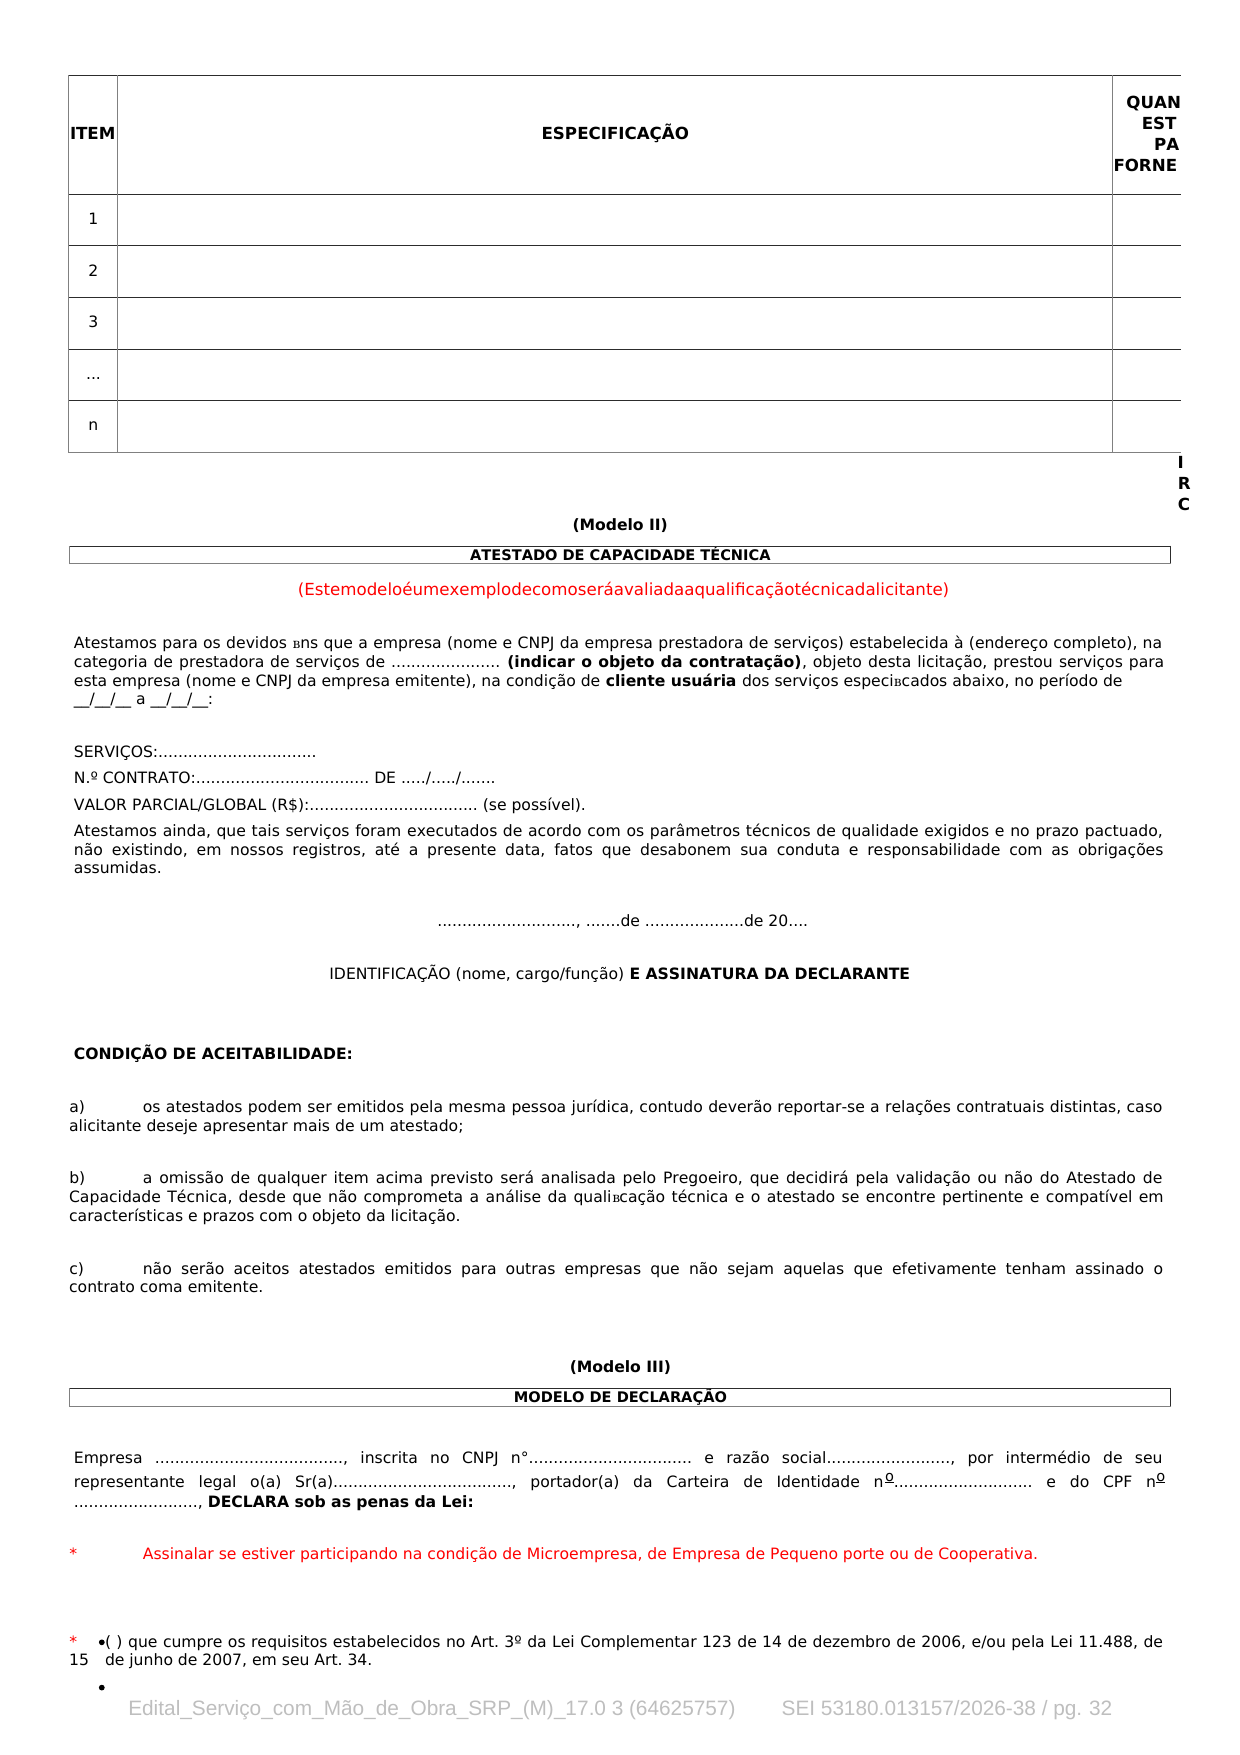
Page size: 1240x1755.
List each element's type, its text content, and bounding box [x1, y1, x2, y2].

text IDENTIFICAÇÃO (nome, cargo/função) E ASSINATURA DA DECLARANTE [69, 965, 1170, 983]
text ATESTADO DE CAPACIDADE TÉCNICA [70, 547, 1170, 563]
text MODELO DE DECLARAÇÃO [70, 1389, 1170, 1406]
text ............................, .......de ....................de 20.... [69, 912, 1177, 930]
text C [1178, 495, 1193, 514]
text SERVIÇOS:................................ [74, 743, 1165, 761]
table_header ESPECIFICAÇÃO [118, 76, 1112, 194]
list ( ) que cumpre os requisitos estabelecidos no Art. 3º da Lei Complementar 123 de 14 de dezembro de 2006, e/ou pela Lei 11.488, de 15 de junho de 2007, em seu Art. 34. [69, 1632, 1165, 1669]
table_cell [118, 195, 1112, 245]
subtitle (Estemodeloéumexemplodecomoseráavaliadaaqualificaçãotécnicadalicitante) [69, 580, 1178, 599]
text (Modelo II) [69, 516, 1171, 534]
text __/__/__ a __/__/__: [74, 690, 1165, 708]
table_cell 3 [69, 298, 117, 348]
table_cell ... [69, 350, 117, 400]
text N.º CONTRATO:................................... DE ...../...../....... [74, 769, 1165, 787]
table_cell [1113, 401, 1181, 452]
subtitle (Modelo III) [69, 1358, 1171, 1376]
text R [1178, 474, 1193, 493]
list Assinalar se estiver participando na condição de Microempresa, de Empresa de Pequeno porte ou de Cooperativa. [69, 1545, 1165, 1563]
text I [69, 453, 1184, 472]
table_cell [1113, 195, 1181, 245]
text Atestamos para os devidos ns que a empresa (nome e CNPJ da empresa prestadora de serviços) estabelecida à (endereço completo), na categoria de prestadora de serviços de ...................... (indicar o objeto da contratação), objeto desta licitação, prestou serviços para esta empresa (nome e CNPJ da empresa emitente), na condição de cliente usuária dos serviços especicados abaixo, no período de [74, 634, 1165, 690]
table_header ITEM [69, 76, 117, 194]
text CONDIÇÃO DE ACEITABILIDADE: [74, 1045, 1193, 1063]
list a omissão de qualquer item acima previsto será analisada pelo Pregoeiro, que decidirá pela validação ou não do Atestado de Capacidade Técnica, desde que não comprometa a análise da qualicação técnica e o atestado se encontre pertinente e compatível em características e prazos com o objeto da licitação. [69, 1169, 1165, 1225]
table_cell [118, 401, 1112, 452]
table_cell [1113, 298, 1181, 348]
table_cell [118, 350, 1112, 400]
table_cell [118, 298, 1112, 348]
list não serão aceitos atestados emitidos para outras empresas que não sejam aquelas que efetivamente tenham assinado o contrato coma emitente. [69, 1260, 1165, 1297]
text Empresa ......................................, inscrita no CNPJ n°................................. e razão social........................., por intermédio de seu representante legal o(a) Sr(a)...................................., portador(a) da Carteira de Identidade no............................ e do CPF no ........................., DECLARA sob as penas da Lei: [74, 1449, 1165, 1511]
list os atestados podem ser emitidos pela mesma pessoa jurídica, contudo deverão reportar-se a relações contratuais distintas, caso alicitante deseje apresentar mais de um atestado; [69, 1098, 1165, 1135]
text VALOR PARCIAL/GLOBAL (R$):.................................. (se possível). [74, 796, 1165, 814]
table_cell 2 [69, 246, 117, 297]
table_cell n [69, 401, 117, 452]
text Atestamos ainda, que tais serviços foram executados de acordo com os parâmetros técnicos de qualidade exigidos e no prazo pactuado, não existindo, em nossos registros, até a presente data, fatos que desabonem sua conduta e responsabilidade com as obrigações assumidas. [74, 822, 1165, 878]
table_cell [1113, 246, 1181, 297]
table_cell 1 [69, 195, 117, 245]
table_cell [1113, 350, 1181, 400]
table_header QUAN EST PA FORNE [1113, 76, 1181, 194]
table_cell [118, 246, 1112, 297]
